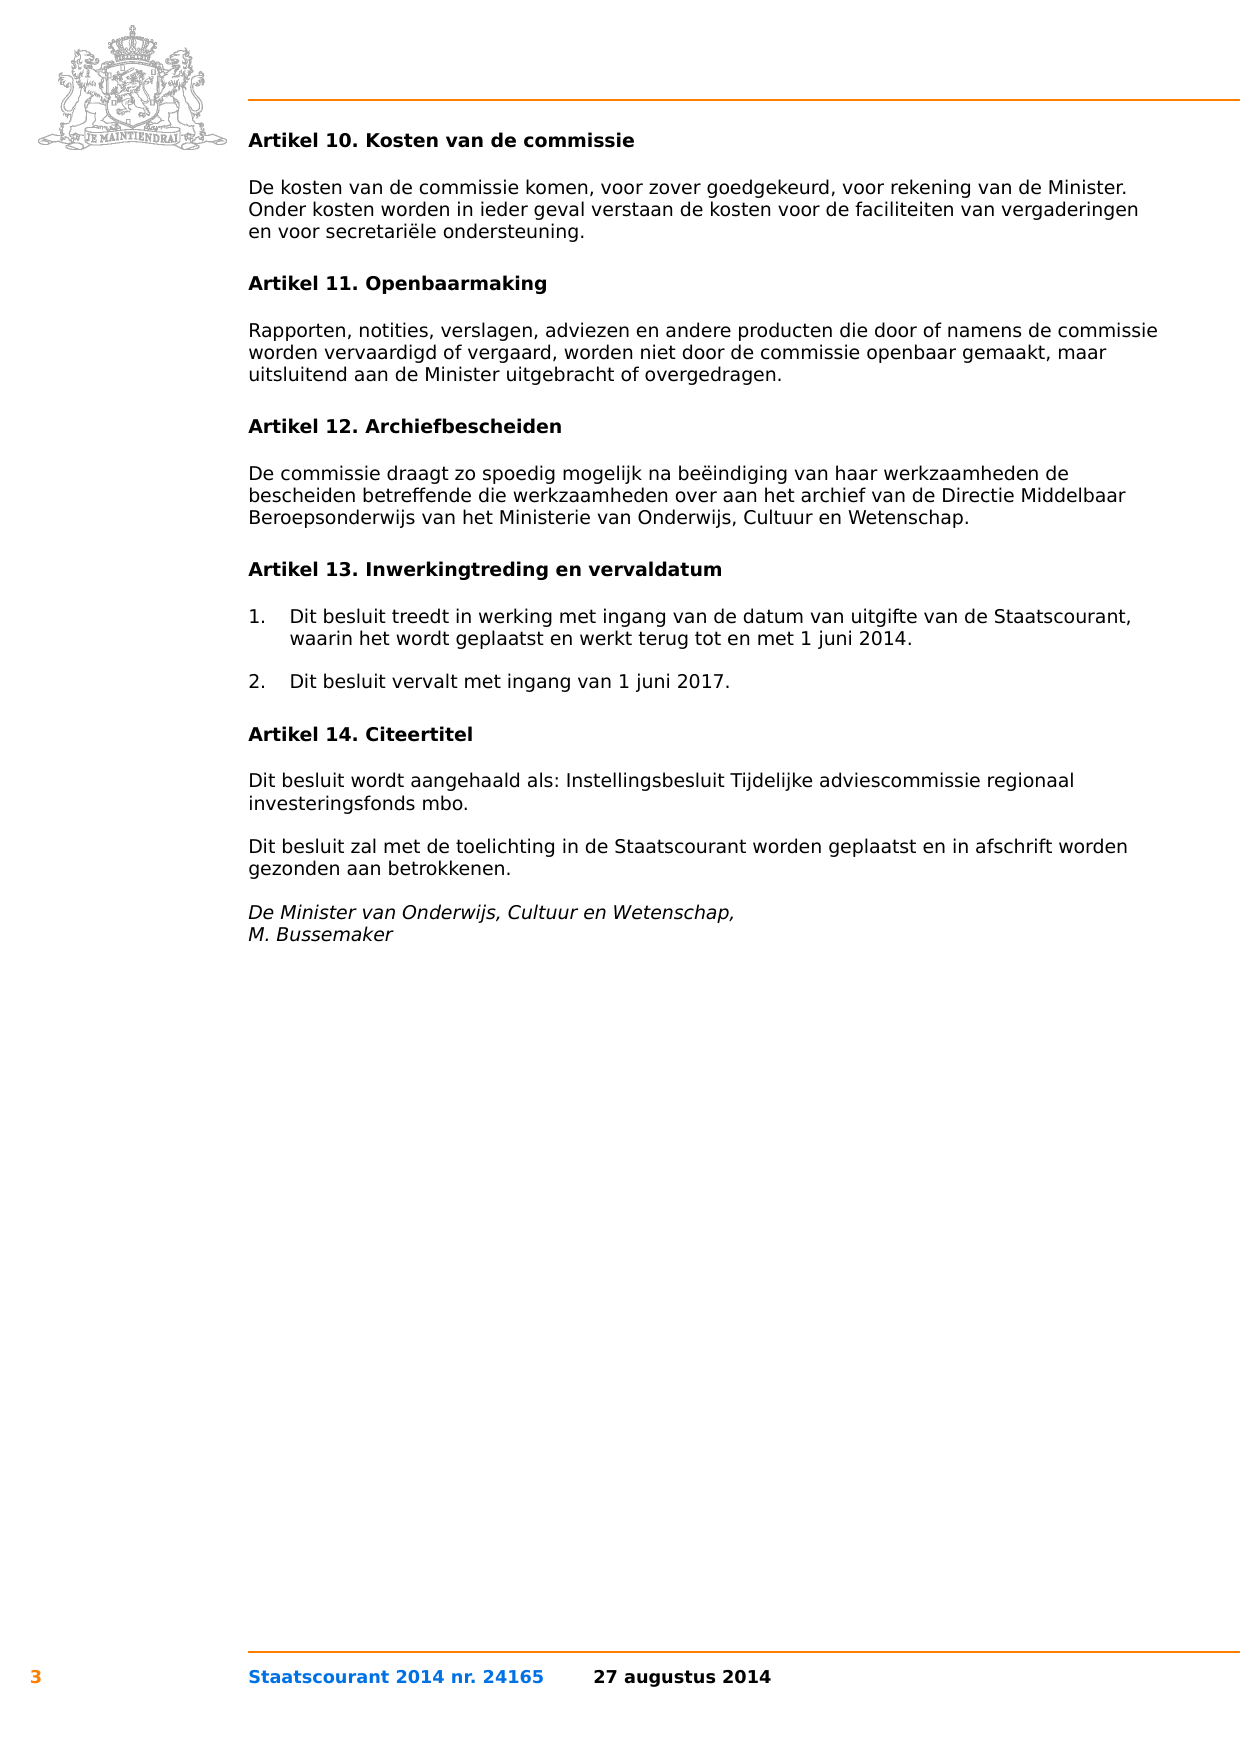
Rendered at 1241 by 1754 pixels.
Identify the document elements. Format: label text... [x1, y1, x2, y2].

text Dit besluit zal met de toelichting in de Staatscourant worden geplaatst en in afschrift worden gezonden aan betrokkenen. [248, 836, 1163, 880]
subtitle Artikel 10. Kosten van de commissie [248, 130, 1163, 152]
picture [38, 25, 227, 150]
text De commissie draagt zo spoedig mogelijk na beëindiging van haar werkzaamheden de bescheiden betreffende die werkzaamheden over aan het archief van de Directie Middelbaar Beroepsonderwijs van het Ministerie van Onderwijs, Cultuur en Wetenschap. [248, 463, 1163, 529]
text De Minister van Onderwijs, Cultuur en Wetenschap, M. Bussemaker [248, 902, 1163, 946]
subtitle Artikel 14. Citeertitel [248, 723, 1163, 745]
text De kosten van de commissie komen, voor zover goedgekeurd, voor rekening van de Minister. Onder kosten worden in ieder geval verstaan de kosten voor de faciliteiten van vergaderingen en voor secretariële ondersteuning. [248, 177, 1163, 243]
subtitle Artikel 13. Inwerkingtreding en vervaldatum [248, 559, 1163, 581]
text Rapporten, notities, verslagen, adviezen en andere producten die door of namens de commissie worden vervaardigd of vergaard, worden niet door de commissie openbaar gemaakt, maar uitsluitend aan de Minister uitgebracht of overgedragen. [248, 320, 1163, 386]
text 2. Dit besluit vervalt met ingang van 1 juni 2017. [248, 671, 1163, 693]
subtitle Artikel 11. Openbaarmaking [248, 273, 1163, 295]
text 1. Dit besluit treedt in werking met ingang van de datum van uitgifte van de Staatscourant, waarin het wordt geplaatst en werkt terug tot en met 1 juni 2014. [248, 606, 1163, 649]
subtitle Artikel 12. Archiefbescheiden [248, 416, 1163, 438]
text Dit besluit wordt aangehaald als: Instellingsbesluit Tijdelijke adviescommissie regionaal investeringsfonds mbo. [248, 770, 1163, 814]
